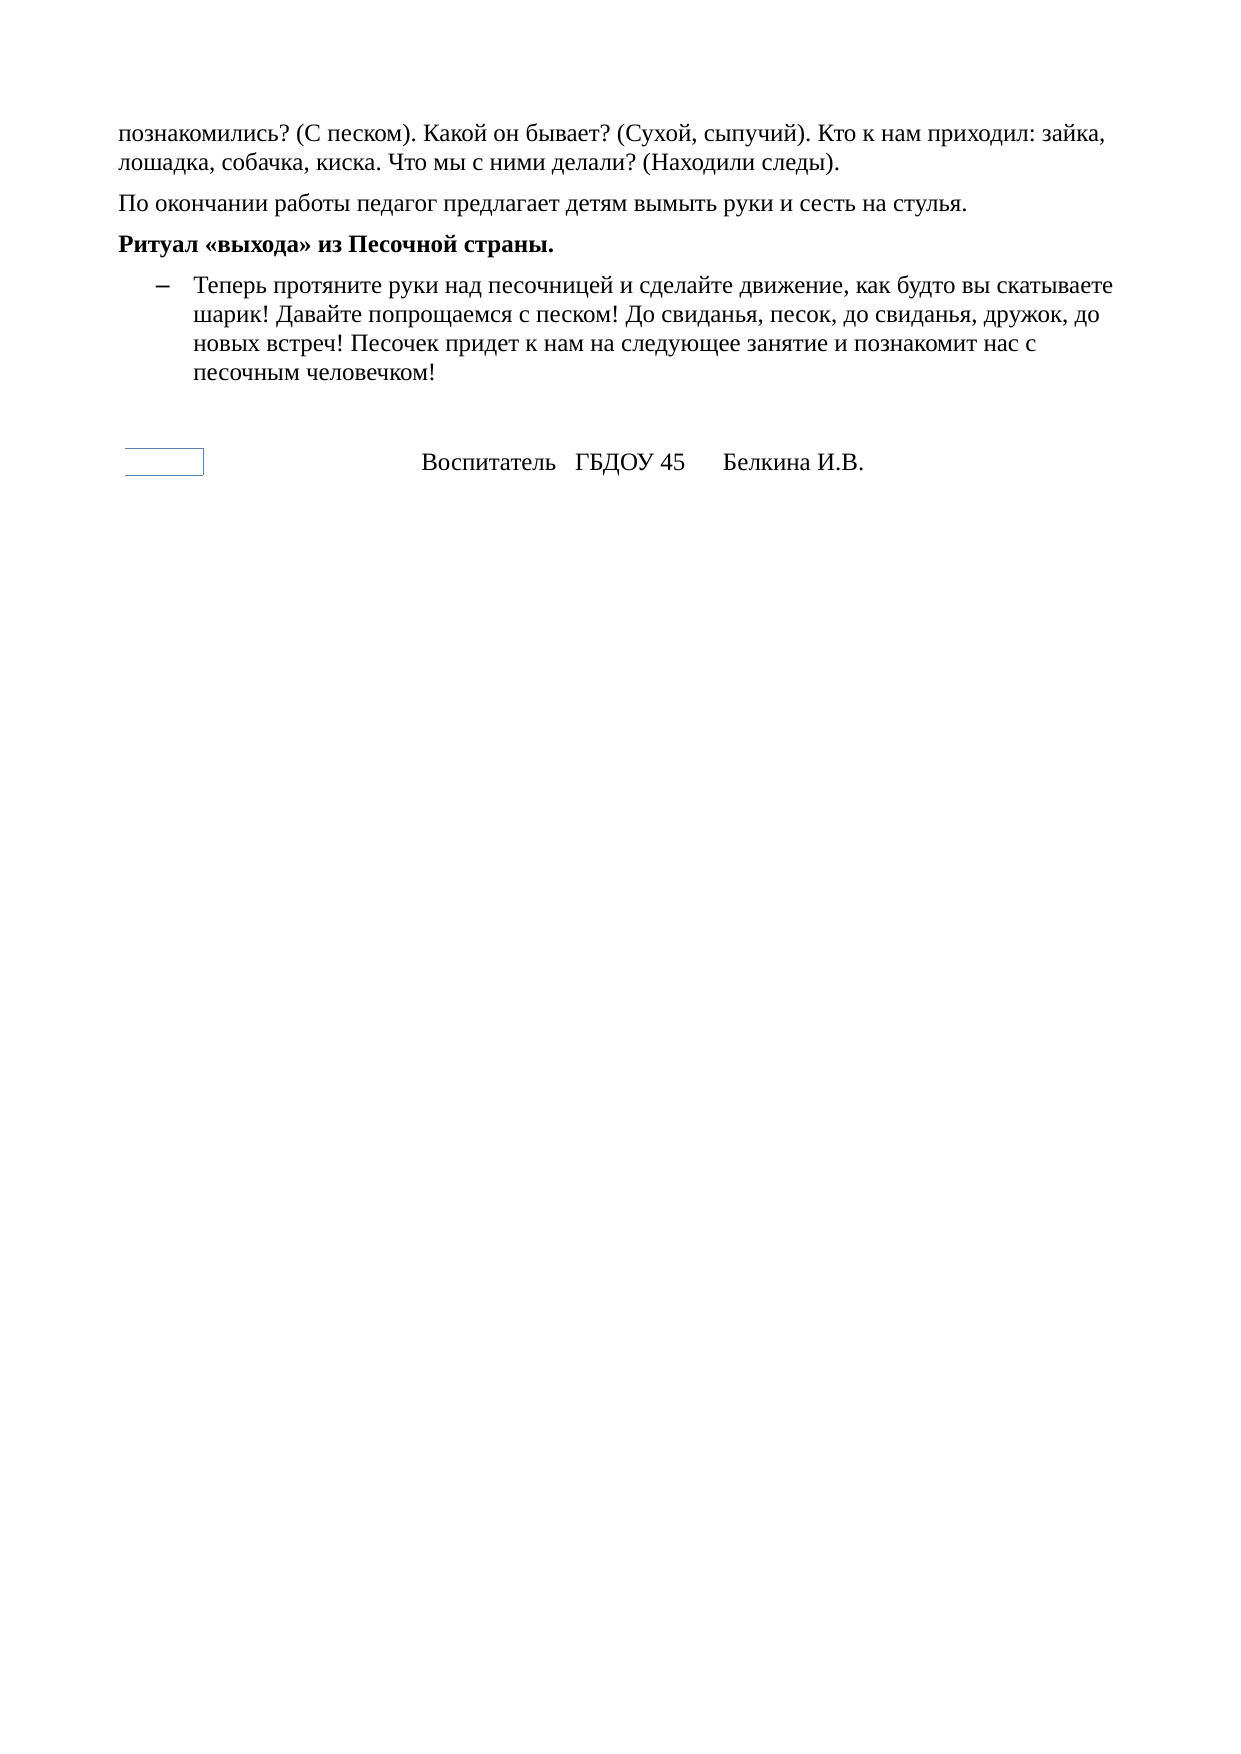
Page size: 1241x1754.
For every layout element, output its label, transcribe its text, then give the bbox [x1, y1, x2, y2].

table_header [118, 439, 236, 483]
text ﻿ [118, 483, 1122, 516]
list Теперь протяните руки над песочницей и сделайте движение, как будто вы скатываете шарик! Давайте попрощаемся с песком! До свиданья, песок, до свиданья, дружок, до новых встреч! Песочек придет к нам на следующее занятие и познакомит нас с песочным человечком! [156, 271, 1122, 386]
table_header [125, 449, 203, 475]
table_header [236, 439, 412, 483]
text По окончании работы педагог предлагает детям вымыть руки и сесть на стулья. [118, 188, 1122, 217]
text Ритуал «выхода» из Песочной страны. [118, 229, 1122, 258]
table_header [205, 447, 220, 476]
table_header [220, 447, 224, 476]
table_header Воспитатель ГБДОУ 45 Белкина И.В. [412, 439, 1139, 483]
table_header [121, 447, 125, 476]
text познакомились? (С песком). Какой он бывает? (Сухой, сыпучий). Кто к нам приходил: зайка, лошадка, собачка, киска. Что мы с ними делали? (Находили следы). [118, 118, 1122, 176]
